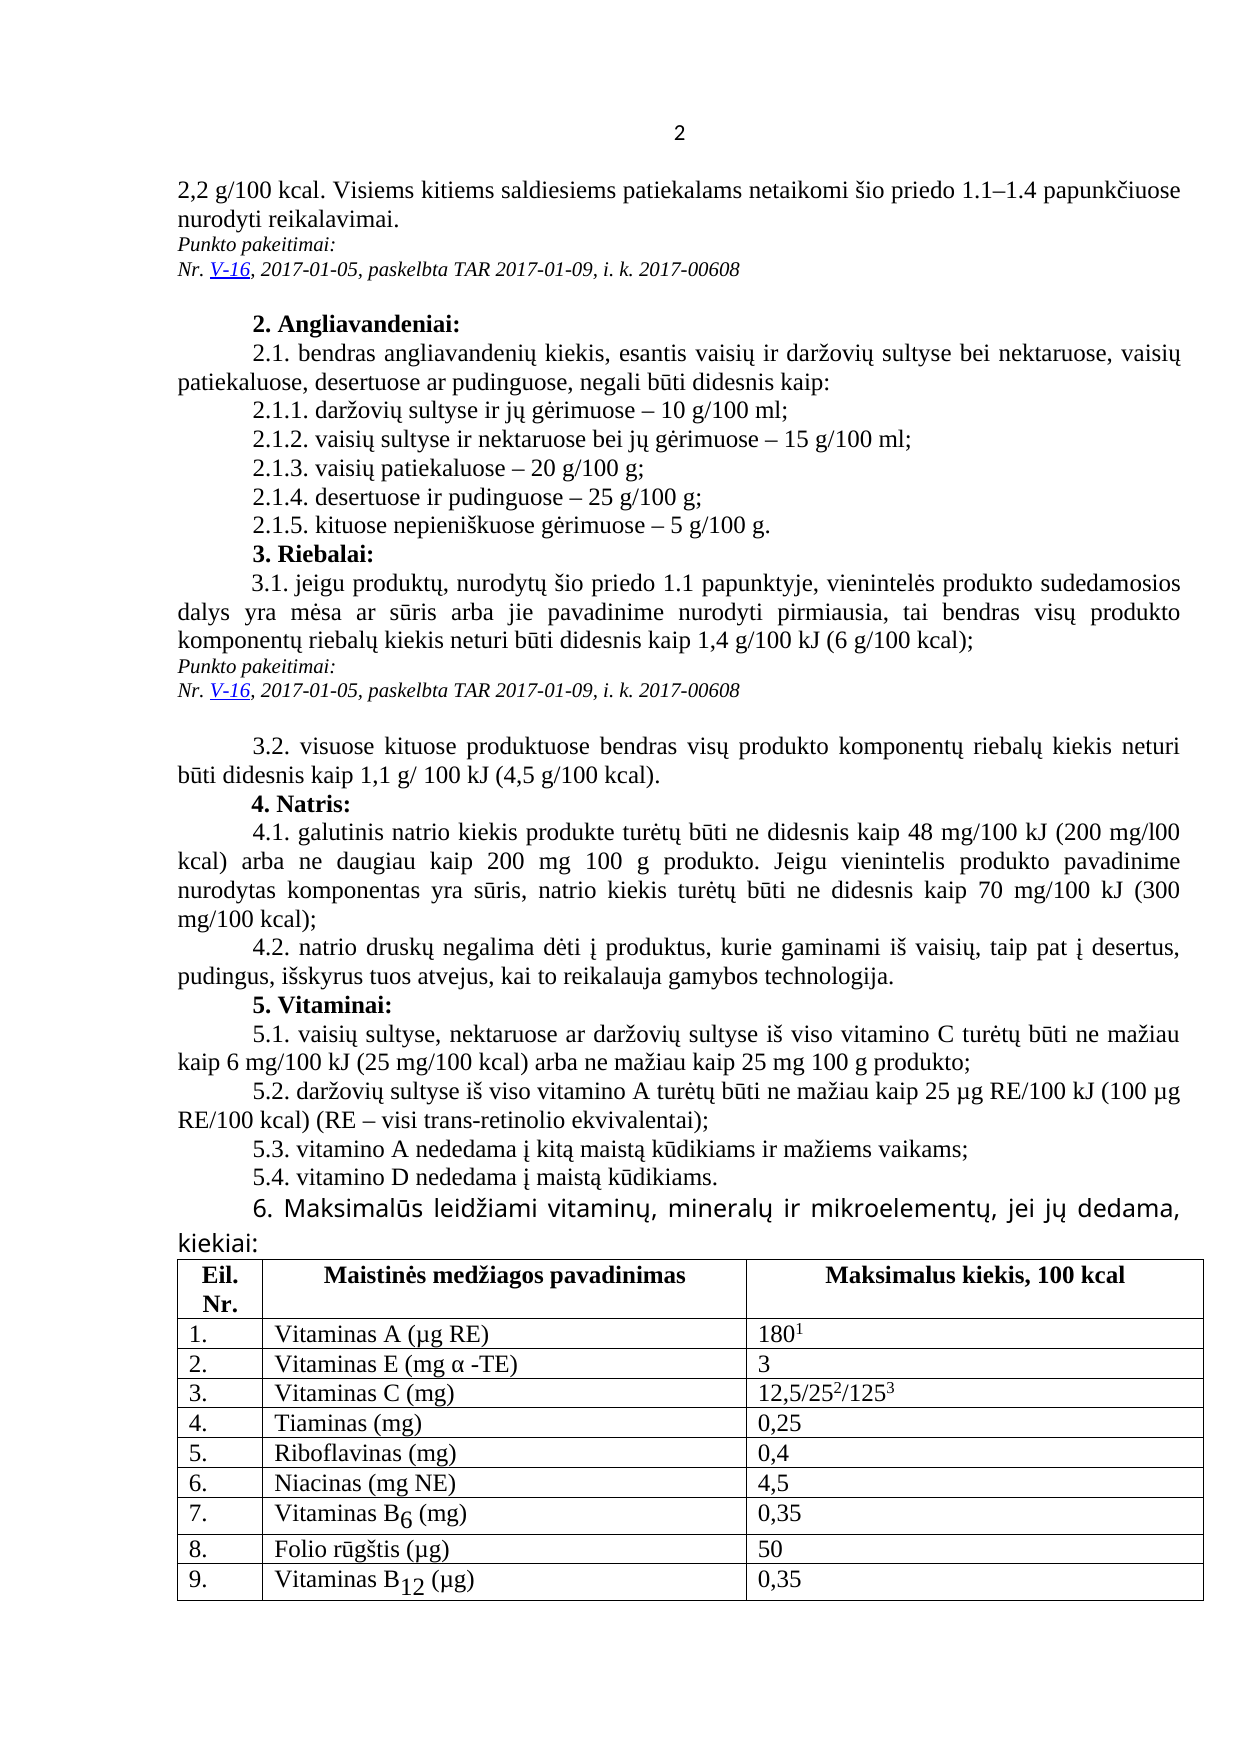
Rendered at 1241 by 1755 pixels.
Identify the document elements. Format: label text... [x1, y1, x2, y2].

text 5.1. vaisių sultyse, nektaruose ar daržovių sultyse iš viso vitamino C turėtų būti ne mažiau kaip 6 mg/100 kJ (25 mg/100 kcal) arba ne mažiau kaip 25 mg 100 g produkto; [177, 1019, 1181, 1076]
text 4.1. galutinis natrio kiekis produkte turėtų būti ne didesnis kaip 48 mg/100 kJ (200 mg/l00 kcal) arba ne daugiau kaip 200 mg 100 g produkto. Jeigu vienintelis produkto pavadinime nurodytas komponentas yra sūris, natrio kiekis turėtų būti ne didesnis kaip 70 mg/100 kJ (300 mg/100 kcal); [177, 817, 1181, 932]
table_cell 50 [747, 1535, 1203, 1563]
text 5.4. vitamino D nededama į maistą kūdikiams. [177, 1162, 1181, 1191]
text 2.1.2. vaisių sultyse ir nektaruose bei jų gėrimuose – 15 g/100 ml; [177, 424, 1181, 453]
table_cell 0,4 [747, 1438, 1203, 1467]
text 2.1.3. vaisių patiekaluose – 20 g/100 g; [177, 453, 1181, 482]
text Nr. V-16, 2017-01-05, paskelbta TAR 2017-01-09, i. k. 2017-00608 [177, 256, 1181, 281]
table_cell 7. [178, 1498, 262, 1533]
text 5.3. vitamino A nededama į kitą maistą kūdikiams ir mažiems vaikams; [177, 1134, 1181, 1162]
table_cell 1. [178, 1319, 262, 1348]
table_header Eil. Nr. [178, 1260, 262, 1318]
table_cell 9. [178, 1564, 262, 1600]
table_cell Vitaminas A (µg RE) [263, 1319, 746, 1348]
text 2.1.1. daržovių sultyse ir jų gėrimuose – 10 g/100 ml; [177, 396, 1181, 424]
text 2.1.5. kituose nepieniškuose gėrimuose – 5 g/100 g. [177, 511, 1181, 539]
text Nr. V-16, 2017-01-05, paskelbta TAR 2017-01-09, i. k. 2017-00608 [177, 678, 1181, 702]
table_cell Niacinas (mg NE) [263, 1468, 746, 1497]
table_cell 0,35 [747, 1498, 1203, 1533]
text 3.1. jeigu produktų, nurodytų šio priedo 1.1 papunktyje, vienintelės produkto sudedamosios dalys yra mėsa ar sūris arba jie pavadinime nurodyti pirmiausia, tai bendras visų produkto komponentų riebalų kiekis neturi būti didesnis kaip 1,4 g/100 kJ (6 g/100 kcal); [177, 568, 1181, 654]
table_cell Vitaminas B12 (µg) [263, 1564, 746, 1600]
table_cell Riboflavinas (mg) [263, 1438, 746, 1467]
text 2.1. bendras angliavandenių kiekis, esantis vaisių ir daržovių sultyse bei nektaruose, vaisių patiekaluose, desertuose ar pudinguose, negali būti didesnis kaip: [177, 338, 1181, 396]
table_cell Vitaminas E (mg α -TE) [263, 1349, 746, 1377]
table_cell 4,5 [747, 1468, 1203, 1497]
table_cell 0,35 [747, 1564, 1203, 1600]
table_cell 5. [178, 1438, 262, 1467]
table_cell Vitaminas B6 (mg) [263, 1498, 746, 1533]
table_cell 6. [178, 1468, 262, 1497]
table_header Maistinės medžiagos pavadinimas [263, 1260, 746, 1318]
table_cell 0,25 [747, 1408, 1203, 1437]
table_cell 12,5/252/1253 [747, 1379, 1203, 1407]
text 2. Angliavandeniai: [177, 309, 1181, 338]
table_cell 8. [178, 1535, 262, 1563]
text Punkto pakeitimai: [177, 232, 1181, 256]
text 2,2 g/100 kcal. Visiems kitiems saldiesiems patiekalams netaikomi šio priedo 1.1–1.4 papunkčiuose nurodyti reikalavimai. [177, 175, 1181, 232]
text Punkto pakeitimai: [177, 654, 1181, 678]
text 3.2. visuose kituose produktuose bendras visų produkto komponentų riebalų kiekis neturi būti didesnis kaip 1,1 g/ 100 kJ (4,5 g/100 kcal). [177, 731, 1181, 789]
table_cell 1801 [747, 1319, 1203, 1348]
table_cell Folio rūgštis (µg) [263, 1535, 746, 1563]
table_cell 2. [178, 1349, 262, 1377]
text 3. Riebalai: [177, 539, 1181, 568]
table_cell Tiaminas (mg) [263, 1408, 746, 1437]
text 5.2. daržovių sultyse iš viso vitamino A turėtų būti ne mažiau kaip 25 µg RE/100 kJ (100 µg RE/100 kcal) (RE – visi trans-retinolio ekvivalentai); [177, 1076, 1181, 1134]
text 4. Natris: [177, 789, 1181, 817]
text 5. Vitaminai: [177, 990, 1181, 1019]
text 2.1.4. desertuose ir pudinguose – 25 g/100 g; [177, 482, 1181, 511]
table_cell 3. [178, 1379, 262, 1407]
table_cell 4. [178, 1408, 262, 1437]
text 4.2. natrio druskų negalima dėti į produktus, kurie gaminami iš vaisių, taip pat į desertus, pudingus, išskyrus tuos atvejus, kai to reikalauja gamybos technologija. [177, 932, 1181, 990]
table_cell 3 [747, 1349, 1203, 1377]
text 6. Maksimalūs leidžiami vitaminų, mineralų ir mikroelementų, jei jų dedama, kiekiai: [177, 1191, 1181, 1259]
table_cell Vitaminas C (mg) [263, 1379, 746, 1407]
table_header Maksimalus kiekis, 100 kcal [747, 1260, 1203, 1318]
